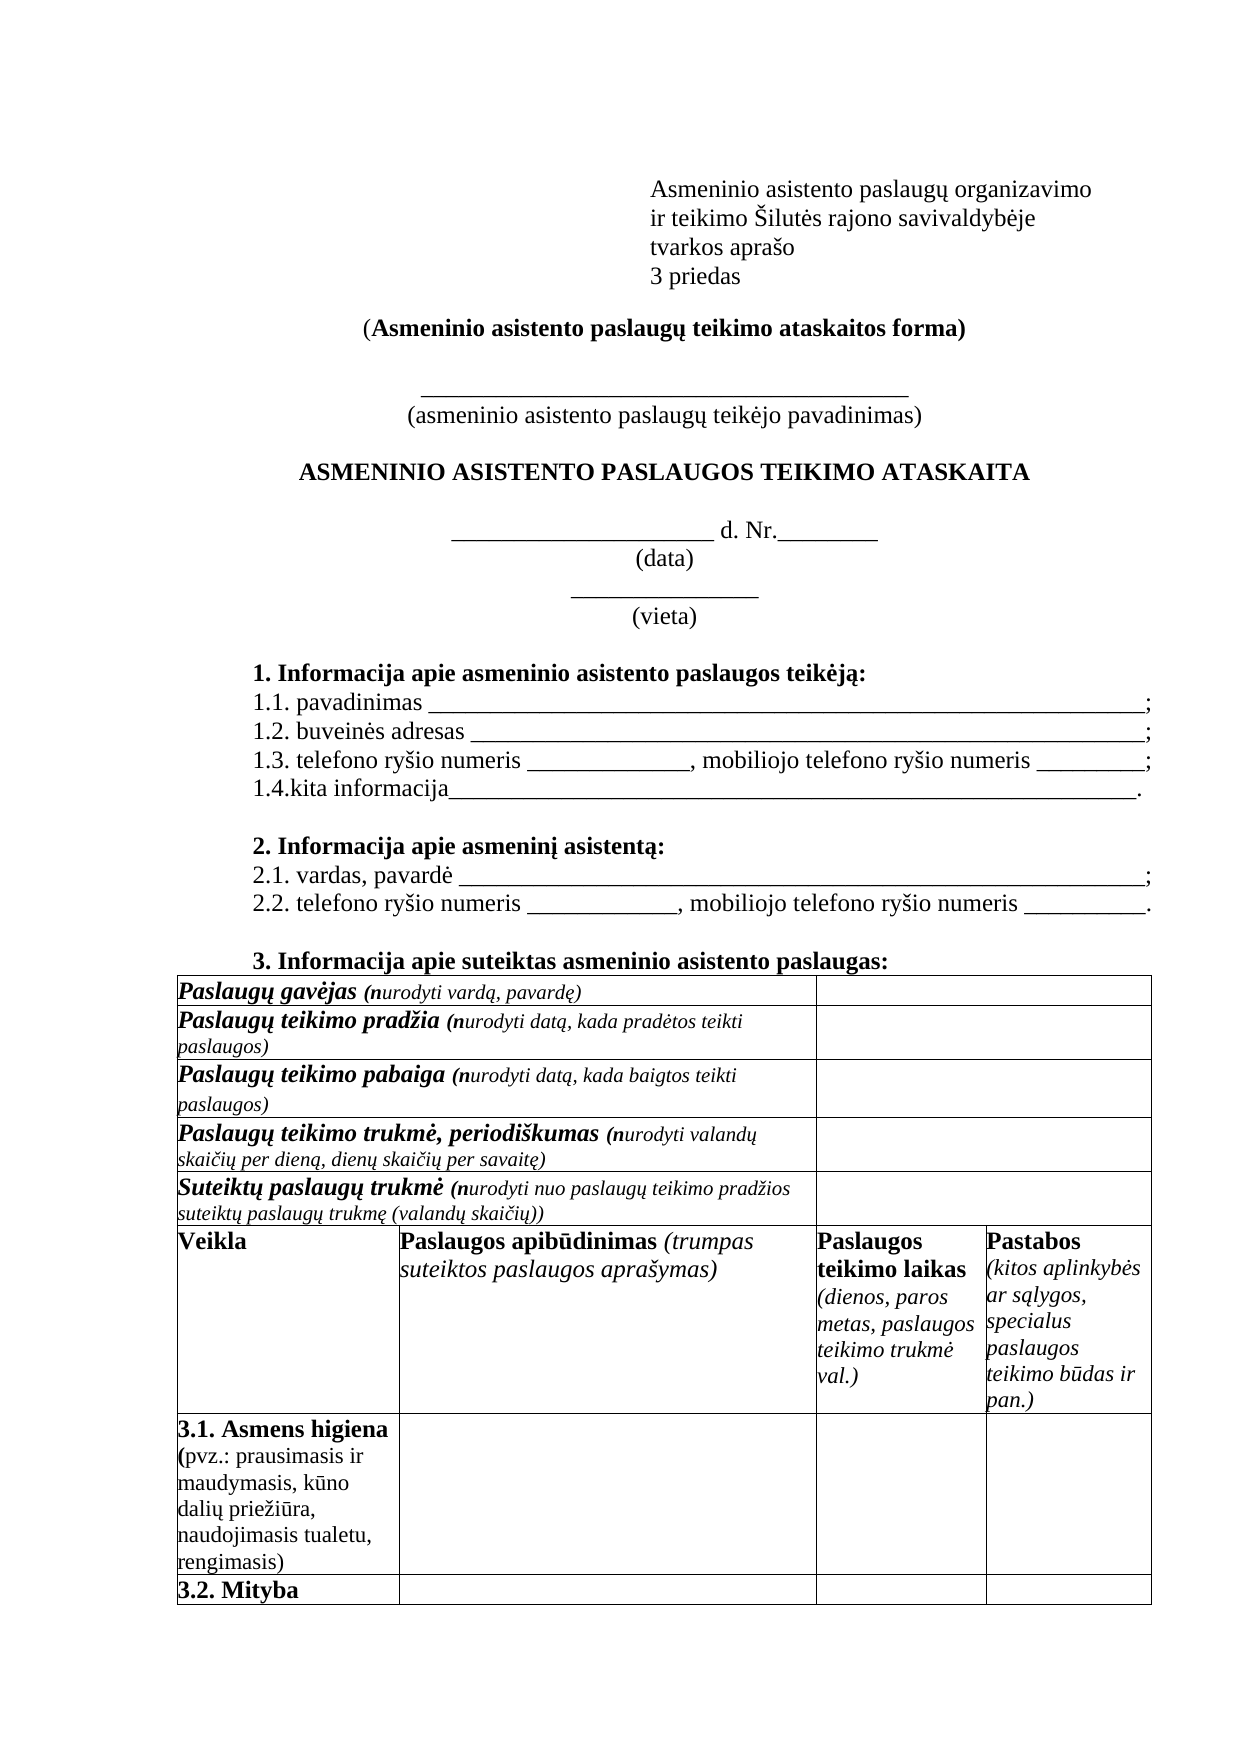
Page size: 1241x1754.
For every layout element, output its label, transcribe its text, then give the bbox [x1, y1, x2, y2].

table_cell Paslaugų teikimo trukmė, periodiškumas (nurodyti valandų skaičių per dieną, dienų skaičių per savaitę) [178, 1118, 816, 1171]
text 3. Informacija apie suteiktas asmeninio asistento paslaugas: [177, 946, 1152, 975]
table_cell [817, 1172, 1151, 1225]
text 1. Informacija apie asmeninio asistento paslaugos teikėją: [177, 658, 1152, 687]
text 1.1. pavadinimas ; [177, 687, 1152, 716]
text (asmeninio asistento paslaugų teikėjo pavadinimas) [177, 400, 1152, 428]
text (Asmeninio asistento paslaugų teikimo ataskaitos forma) [177, 313, 1152, 342]
text Asmeninio asistento paslaugų organizavimo [177, 174, 1152, 203]
text ASMENINIO ASISTENTO PASLAUGOS TEIKIMO ATASKAITA [177, 457, 1152, 486]
table_cell [817, 1060, 1151, 1117]
table_cell Paslaugos teikimo laikas (dienos, paros metas, paslaugos teikimo trukmė val.) [817, 1226, 986, 1413]
text ir teikimo Šilutės rajono savivaldybėje [177, 203, 1152, 232]
table_cell Paslaugų teikimo pabaiga (nurodyti datą, kada baigtos teikti paslaugos) [178, 1060, 816, 1117]
table_cell [817, 1575, 986, 1604]
table_cell [400, 1414, 816, 1574]
text 2.1. vardas, pavardė ; [177, 860, 1152, 888]
table_cell 3.2. Mityba [178, 1575, 399, 1604]
text 2. Informacija apie asmeninį asistentą: [177, 831, 1152, 860]
table_cell [400, 1575, 816, 1604]
text tvarkos aprašo [177, 232, 1152, 261]
table_cell [817, 1118, 1151, 1171]
table_cell [987, 1575, 1151, 1604]
table_header [817, 976, 1151, 1004]
table_cell [987, 1414, 1151, 1574]
table_cell [817, 1006, 1151, 1058]
text 1.3. telefono ryšio numeris _____________, mobiliojo telefono ryšio numeris ; [177, 745, 1152, 773]
table_cell 3.1. Asmens higiena (pvz.: prausimasis ir maudymasis, kūno dalių priežiūra, naudojimasis tualetu, rengimasis) [178, 1414, 399, 1574]
text (data) [177, 543, 1152, 572]
table_cell [817, 1414, 986, 1574]
text 3 priedas [177, 261, 1152, 289]
table_header Paslaugų gavėjas (nurodyti vardą, pavardę) [178, 976, 816, 1004]
text (vieta) [177, 601, 1152, 630]
text _____________________ d. Nr.________ [177, 515, 1152, 543]
table_cell Pastabos (kitos aplinkybės ar sąlygos, specialus paslaugos teikimo būdas ir pan.) [987, 1226, 1151, 1413]
table_cell Veikla [178, 1226, 399, 1413]
text 1.4.kita informacija_______________________________________________________. [177, 773, 1152, 802]
text _______________ [177, 572, 1152, 601]
text _______________________________________ [177, 371, 1152, 400]
table_cell Paslaugų teikimo pradžia (nurodyti datą, kada pradėtos teikti paslaugos) [178, 1006, 816, 1058]
table_cell Suteiktų paslaugų trukmė (nurodyti nuo paslaugų teikimo pradžios suteiktų paslaugų trukmę (valandų skaičių)) [178, 1172, 816, 1225]
table_cell Paslaugos apibūdinimas (trumpas suteiktos paslaugos aprašymas) [400, 1226, 816, 1413]
text 2.2. telefono ryšio numeris ____________, mobiliojo telefono ryšio numeris . [177, 888, 1152, 917]
text 1.2. buveinės adresas ; [177, 716, 1152, 745]
